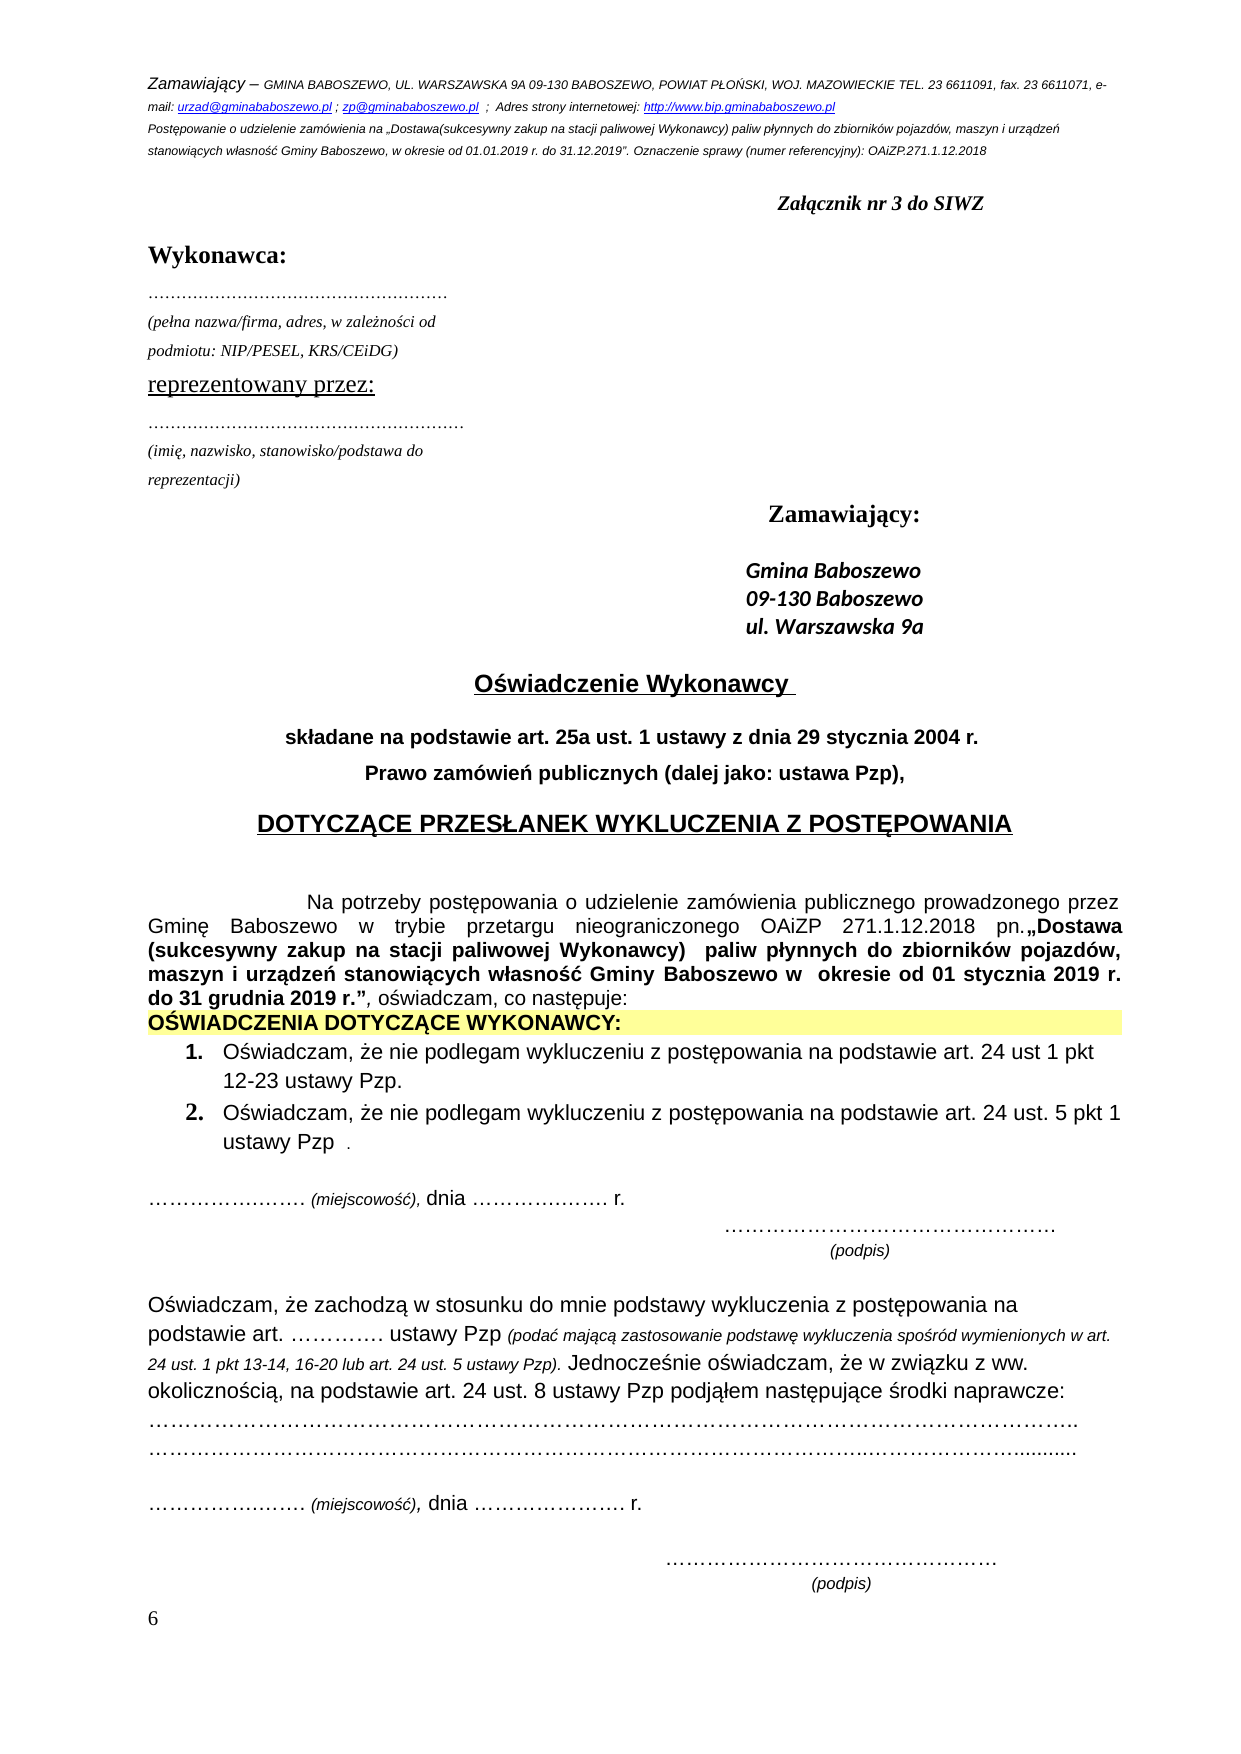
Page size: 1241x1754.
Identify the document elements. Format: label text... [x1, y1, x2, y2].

text …………….……. (miejscowość), dnia ………….……. r. [148, 1186, 1122, 1209]
text Gmina Baboszewo 09-130 Baboszewo ul. Warszawska 9a [694, 556, 1122, 640]
text Zamawiający: [694, 499, 1122, 527]
text Oświadczenie Wykonawcy [148, 669, 1122, 698]
text (podpis) [738, 1241, 1122, 1260]
text Załącznik nr 3 do SIWZ [148, 189, 1122, 215]
text DOTYCZĄCE PRZESŁANEK WYKLUCZENIA Z POSTĘPOWANIA [148, 809, 1122, 838]
text ………………………………………………… [148, 412, 502, 432]
text składane na podstawie art. 25a ust. 1 ustawy z dnia 29 stycznia 2004 r. [148, 724, 1122, 748]
text Wykonawca: [148, 240, 1122, 269]
text ………………………………………… [148, 1213, 1122, 1237]
text ………………………………………… [148, 1546, 1122, 1570]
list Oświadczam, że nie podlegam wykluczeniu z postępowania na podstawie art. 24 ust. 5 pkt 1 ustawy Pzp . [185, 1097, 1122, 1154]
text Oświadczam, że zachodzą w stosunku do mnie podstawy wykluczenia z postępowania na podstawie art. …………. ustawy Pzp (podać mającą zastosowanie podstawę wykluczenia spośród wymienionych w art. 24 ust. 1 pkt 13-14, 16-20 lub art. 24 ust. 5 ustawy Pzp). Jednocześnie oświadczam, że w związku z ww. okolicznością, na podstawie art. 24 ust. 8 ustawy Pzp podjąłem następujące środki naprawcze: ……………………………………………………………………………………………………………….. [148, 1291, 1122, 1432]
text …………………………………………………………………………………………..…………………........... [148, 1436, 1122, 1460]
text Prawo zamówień publicznych (dalej jako: ustawa Pzp), [148, 761, 1122, 784]
text reprezentowany przez: [148, 369, 1122, 398]
text (imię, nazwisko, stanowisko/podstawa do reprezentacji) [148, 441, 502, 489]
text ……………………………………………… [148, 283, 502, 302]
text OŚWIADCZENIA DOTYCZĄCE WYKONAWCY: [148, 1010, 1122, 1035]
text (pełna nazwa/firma, adres, w zależności od podmiotu: NIP/PESEL, KRS/CEiDG) [148, 312, 502, 360]
list Oświadczam, że nie podlegam wykluczeniu z postępowania na podstawie art. 24 ust 1 pkt 12-23 ustawy Pzp. [185, 1039, 1122, 1093]
text …………….……. (miejscowość), dnia …………………. r. [148, 1491, 1122, 1515]
text Na potrzeby postępowania o udzielenie zamówienia publicznego prowadzonego przez Gminę Baboszewo w trybie przetargu nieograniczonego OAiZP 271.1.12.2018 pn.„Dostawa (sukcesywny zakup na stacji paliwowej Wykonawcy) paliw płynnych do zbiorników pojazdów, maszyn i urządzeń stanowiących własność Gminy Baboszewo w okresie od 01 stycznia 2019 r. do 31 grudnia 2019 r.”, oświadczam, co następuje: [148, 890, 1122, 1010]
text (podpis) [738, 1574, 1122, 1593]
